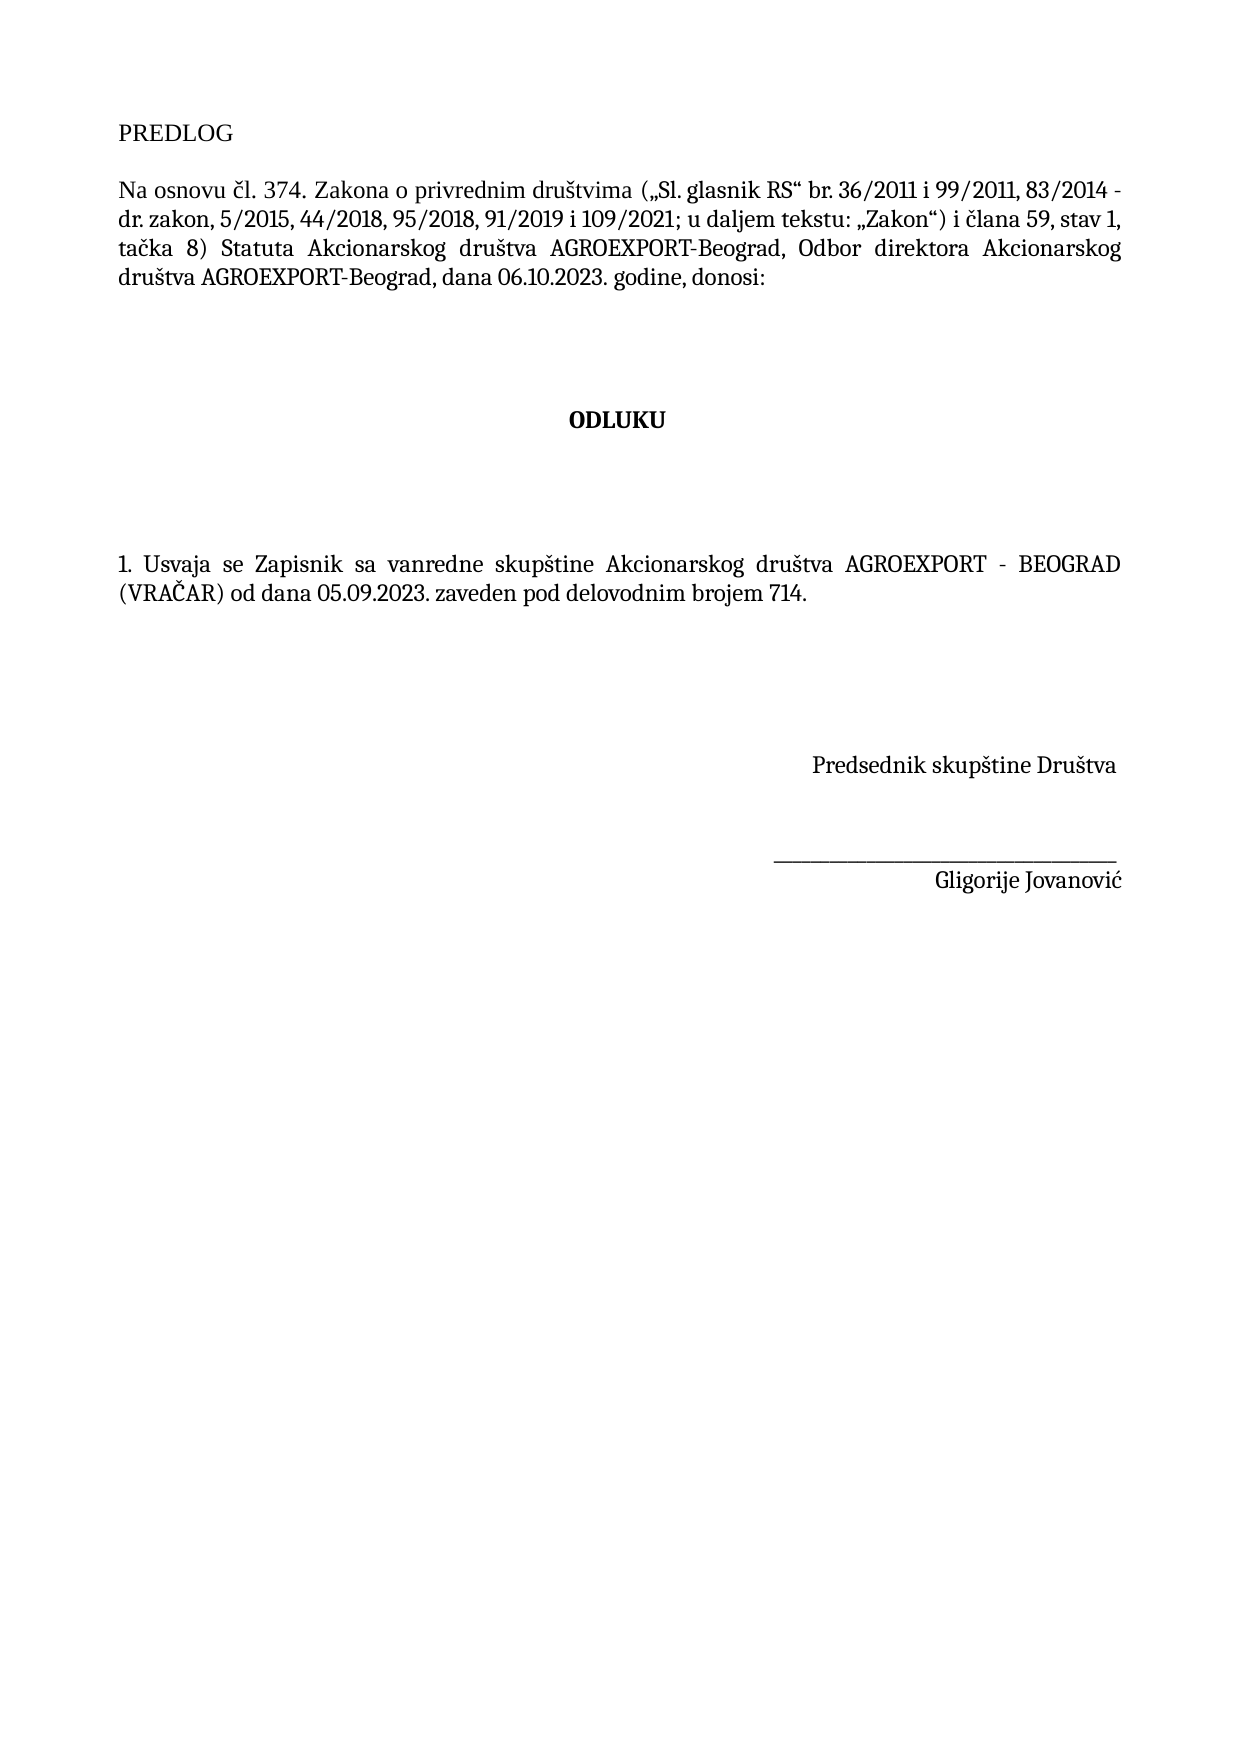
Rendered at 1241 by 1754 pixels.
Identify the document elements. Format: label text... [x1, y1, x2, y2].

text Predsednik skupštine Društva [118, 751, 1122, 780]
text PREDLOG [118, 118, 1122, 147]
text ODLUKU [118, 406, 1122, 435]
text 1. Usvaja se Zapisnik sa vanredne skupštine Akcionarskog društva AGROEXPORT - BEOGRAD (VRAČAR) od dana 05.09.2023. zaveden pod delovodnim brojem 714. [118, 550, 1122, 608]
text Na osnovu čl. 374. Zakona o privrednim društvima („Sl. glasnik RS“ br. 36/2011 i 99/2011, 83/2014 - dr. zakon, 5/2015, 44/2018, 95/2018, 91/2019 i 109/2021; u daljem tekstu: „Zakon“) i člana 59, stav 1, tačka 8) Statuta Akcionarskog društva AGROEXPORT-Beograd, Odbor direktora Akcionarskog društva AGROEXPORT-Beograd, dana 06.10.2023. godine, donosi: [118, 176, 1122, 291]
text _____________________________________ [118, 838, 1122, 866]
text Gligorije Jovanović [118, 866, 1122, 895]
